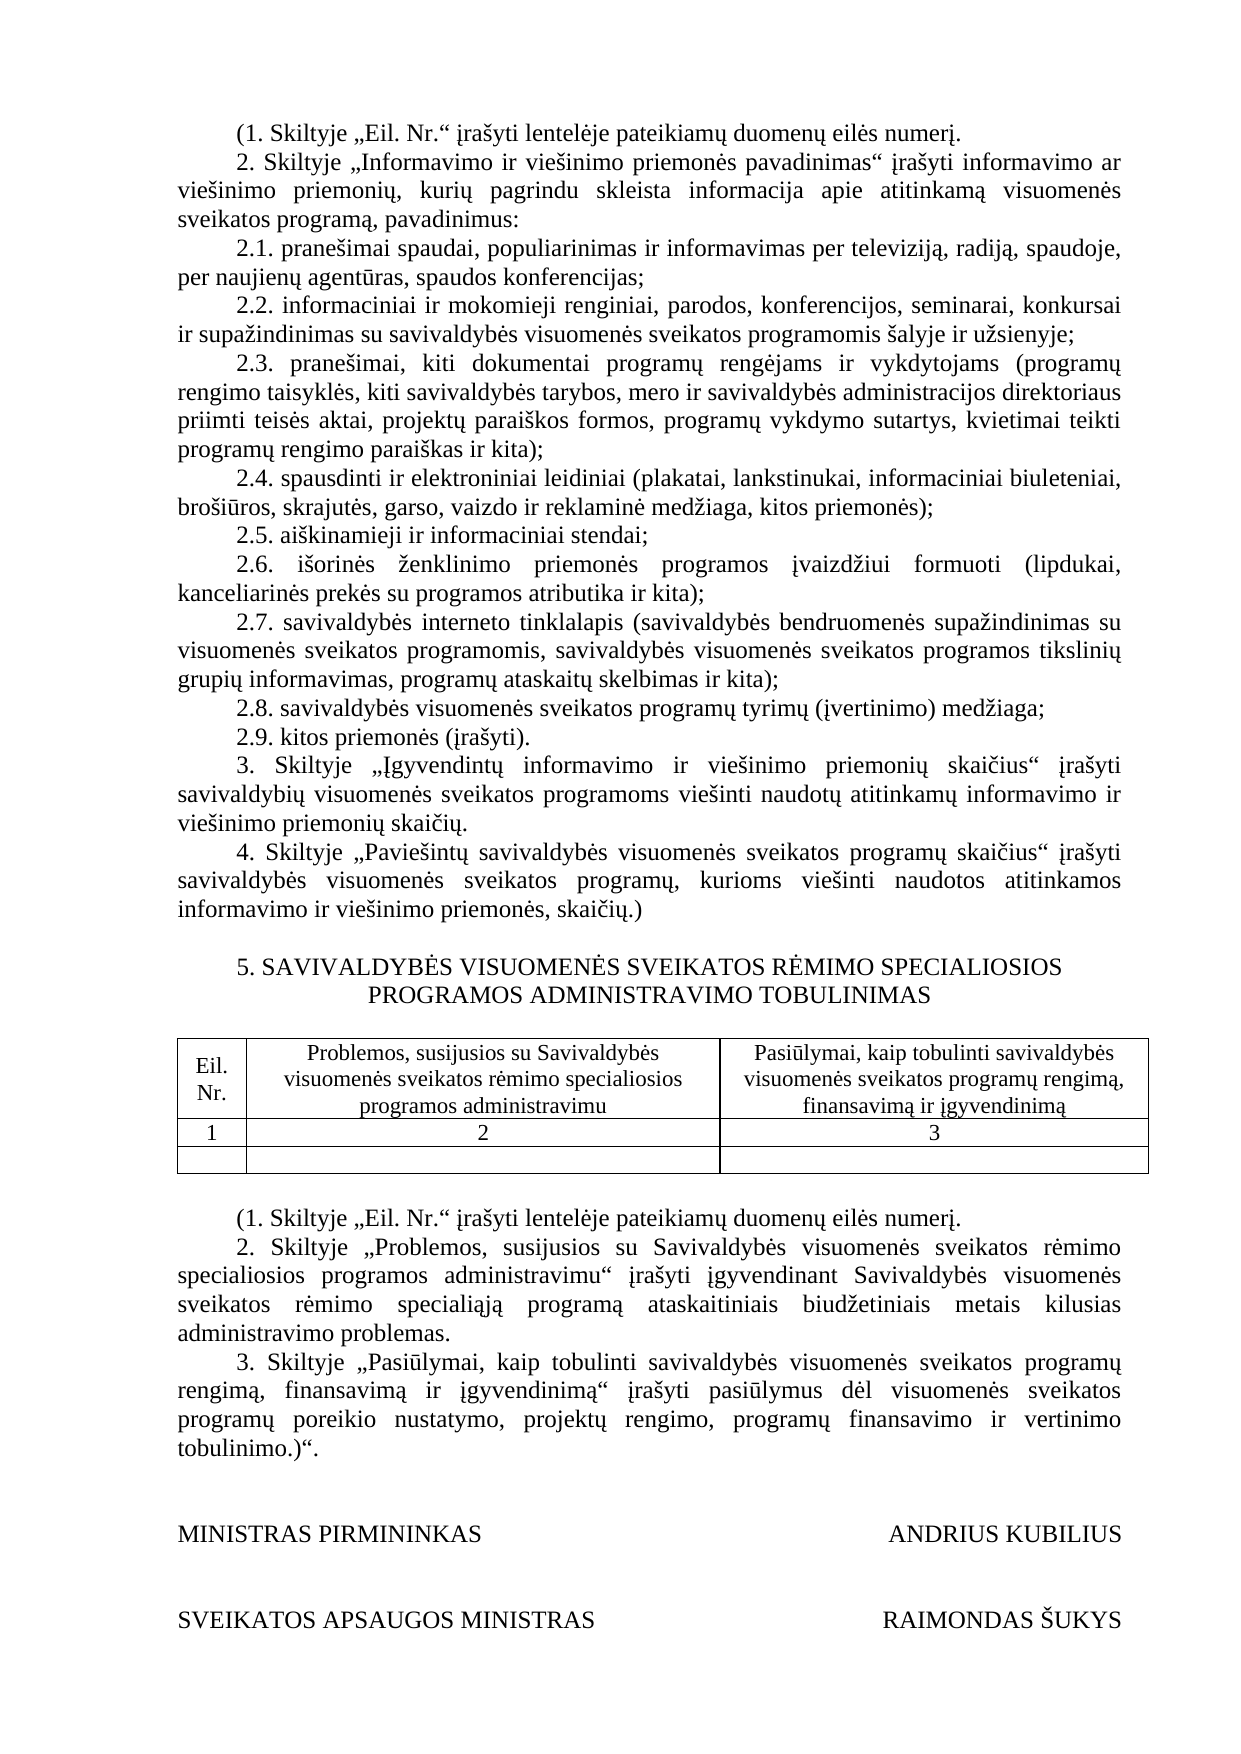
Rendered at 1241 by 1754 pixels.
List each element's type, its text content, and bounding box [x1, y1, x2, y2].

text (1. Skiltyje „Eil. Nr.“ įrašyti lentelėje pateikiamų duomenų eilės numerį. [177, 118, 1122, 147]
text 4. Skiltyje „Paviešintų savivaldybės visuomenės sveikatos programų skaičius“ įrašyti savivaldybės visuomenės sveikatos programų, kurioms viešinti naudotos atitinkamos informavimo ir viešinimo priemonės, skaičių.) [177, 837, 1122, 923]
text MINISTRAS PIRMININKAS ANDRIUS KUBILIUS [177, 1519, 1122, 1548]
table_cell [247, 1147, 719, 1173]
text 2.6. išorinės ženklinimo priemonės programos įvaizdžiui formuoti (lipdukai, kanceliarinės prekės su programos atributika ir kita); [177, 549, 1122, 607]
text (1. Skiltyje „Eil. Nr.“ įrašyti lentelėje pateikiamų duomenų eilės numerį. [177, 1203, 1122, 1232]
text 2.7. savivaldybės interneto tinklalapis (savivaldybės bendruomenės supažindinimas su visuomenės sveikatos programomis, savivaldybės visuomenės sveikatos programos tikslinių grupių informavimas, programų ataskaitų skelbimas ir kita); [177, 607, 1122, 693]
table_cell 1 [178, 1119, 246, 1146]
text 2.2. informaciniai ir mokomieji renginiai, parodos, konferencijos, seminarai, konkursai ir supažindinimas su savivaldybės visuomenės sveikatos programomis šalyje ir užsienyje; [177, 291, 1122, 348]
table_cell [721, 1147, 1148, 1173]
text 3. Skiltyje „Pasiūlymai, kaip tobulinti savivaldybės visuomenės sveikatos programų rengimą, finansavimą ir įgyvendinimą“ įrašyti pasiūlymus dėl visuomenės sveikatos programų poreikio nustatymo, projektų rengimo, programų finansavimo ir vertinimo tobulinimo.)“. [177, 1347, 1122, 1462]
table_cell [178, 1147, 246, 1173]
text 2.4. spausdinti ir elektroniniai leidiniai (plakatai, lankstinukai, informaciniai biuleteniai, brošiūros, skrajutės, garso, vaizdo ir reklaminė medžiaga, kitos priemonės); [177, 463, 1122, 521]
text 2.8. savivaldybės visuomenės sveikatos programų tyrimų (įvertinimo) medžiaga; [177, 693, 1122, 722]
text 2.1. pranešimai spaudai, populiarinimas ir informavimas per televiziją, radiją, spaudoje, per naujienų agentūras, spaudos konferencijas; [177, 233, 1122, 291]
text 2. Skiltyje „Problemos, susijusios su Savivaldybės visuomenės sveikatos rėmimo specialiosios programos administravimu“ įrašyti įgyvendinant Savivaldybės visuomenės sveikatos rėmimo specialiąją programą ataskaitiniais biudžetiniais metais kilusias administravimo problemas. [177, 1232, 1122, 1347]
table_cell 3 [721, 1119, 1148, 1146]
text SVEIKATOS APSAUGOS MINISTRAS RAIMONDAS ŠUKYS [177, 1605, 1122, 1634]
text 3. Skiltyje „Įgyvendintų informavimo ir viešinimo priemonių skaičius“ įrašyti savivaldybių visuomenės sveikatos programoms viešinti naudotų atitinkamų informavimo ir viešinimo priemonių skaičių. [177, 751, 1122, 837]
table_cell 2 [247, 1119, 719, 1146]
text 2. Skiltyje „Informavimo ir viešinimo priemonės pavadinimas“ įrašyti informavimo ar viešinimo priemonių, kurių pagrindu skleista informacija apie atitinkamą visuomenės sveikatos programą, pavadinimus: [177, 147, 1122, 233]
text 5. SAVIVALDYBĖS VISUOMENĖS SVEIKATOS RĖMIMO SPECIALIOSIOS PROGRAMOS ADMINISTRAVIMO TOBULINIMAS [177, 952, 1122, 1009]
text 2.3. pranešimai, kiti dokumentai programų rengėjams ir vykdytojams (programų rengimo taisyklės, kiti savivaldybės tarybos, mero ir savivaldybės administracijos direktoriaus priimti teisės aktai, projektų paraiškos formos, programų vykdymo sutartys, kvietimai teikti programų rengimo paraiškas ir kita); [177, 348, 1122, 463]
table_header Pasiūlymai, kaip tobulinti savivaldybės visuomenės sveikatos programų rengimą, finansavimą ir įgyvendinimą [721, 1039, 1148, 1118]
table_header Problemos, susijusios su Savivaldybės visuomenės sveikatos rėmimo specialiosios programos administravimu [247, 1039, 719, 1118]
text 2.5. aiškinamieji ir informaciniai stendai; [177, 521, 1122, 549]
text 2.9. kitos priemonės (įrašyti). [177, 722, 1122, 751]
table_header Eil. Nr. [178, 1039, 246, 1118]
